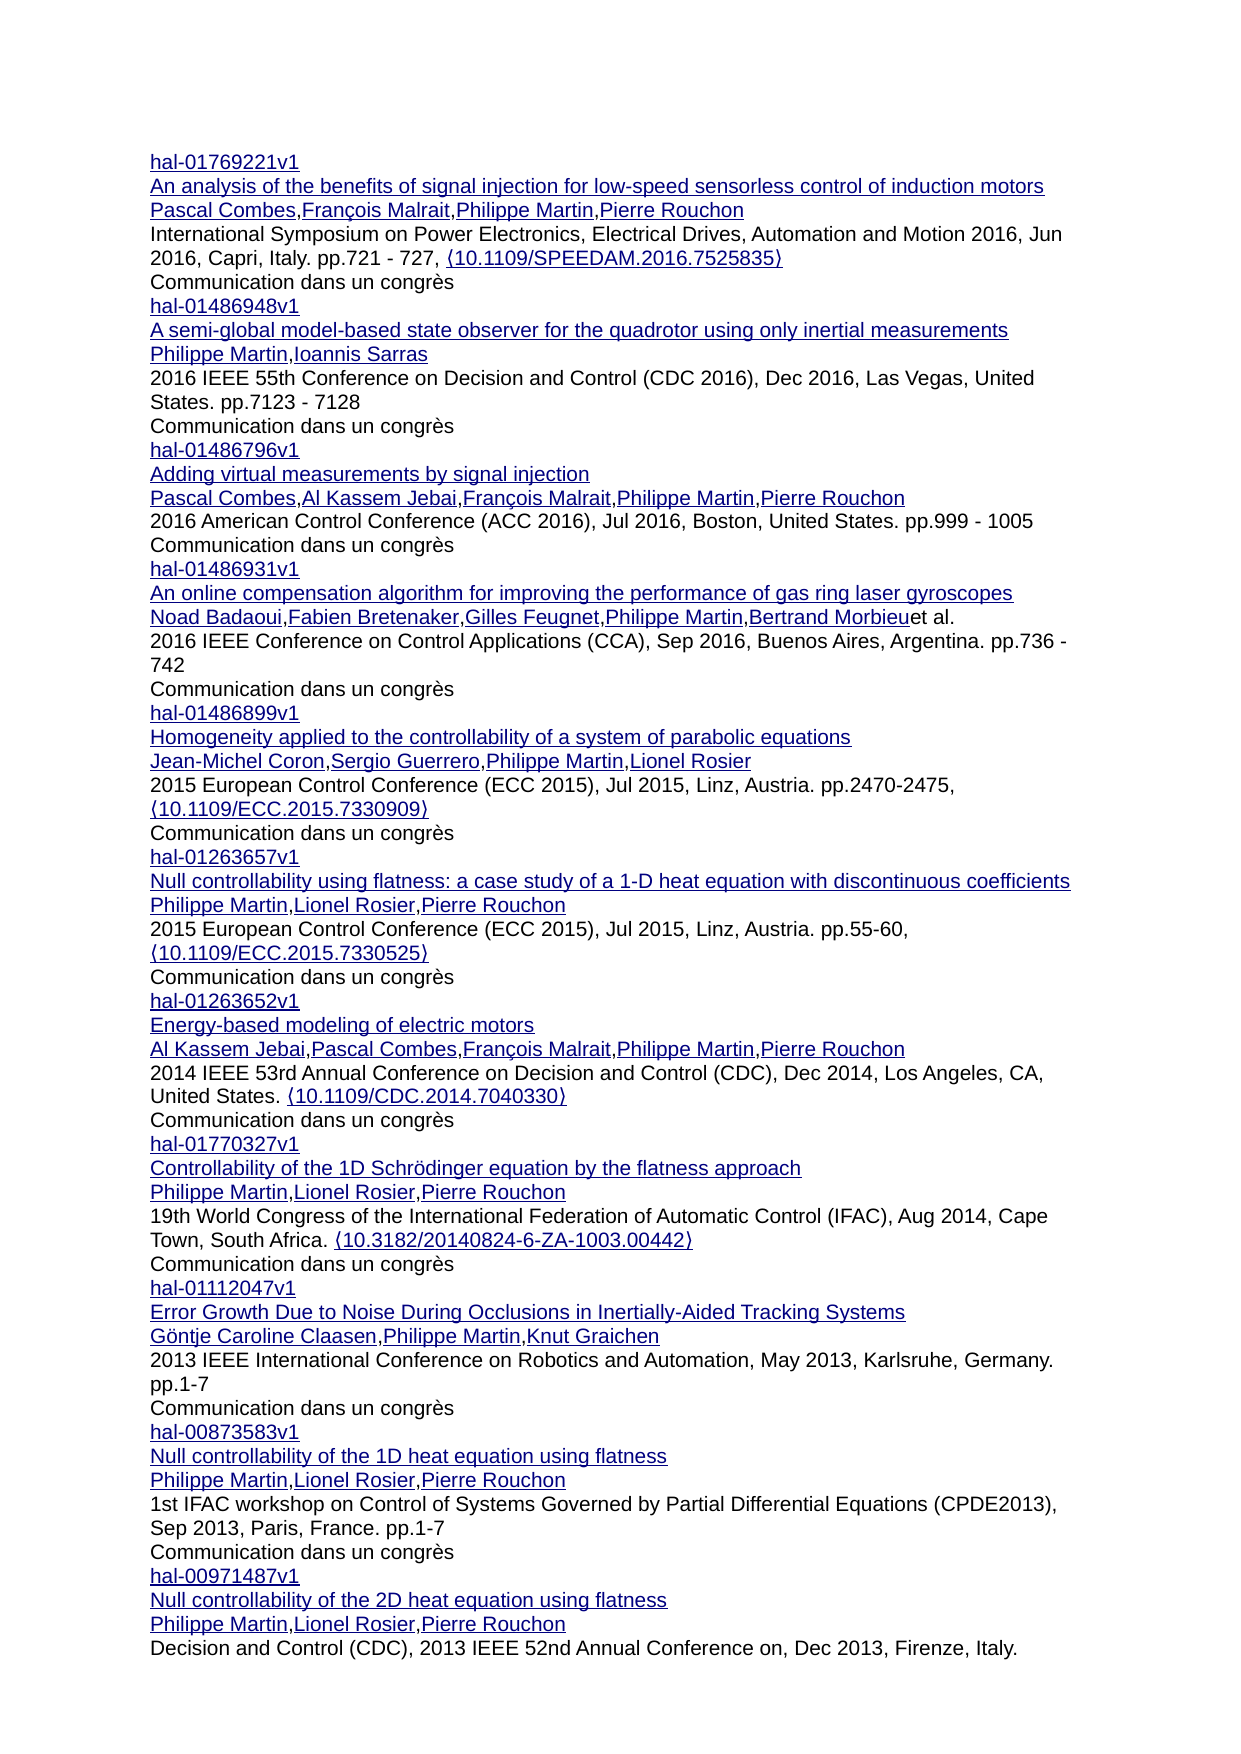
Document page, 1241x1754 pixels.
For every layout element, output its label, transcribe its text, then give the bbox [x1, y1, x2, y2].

table_cell Null controllability of the 1D heat equation using flatness Philippe Martin,Lionel Rosier,Pierre Rouchon 1st IFAC workshop on Control of Systems Governed by Partial Differential Equations (CPDE2013), Sep 2013, Paris, France. pp.1-7 Communication dans un congrès hal-00971487v1 [150, 1444, 1090, 1587]
table_cell Error Growth Due to Noise During Occlusions in Inertially-Aided Tracking Systems Göntje Caroline Claasen,Philippe Martin,Knut Graichen 2013 IEEE International Conference on Robotics and Automation, May 2013, Karlsruhe, Germany. pp.1-7 Communication dans un congrès hal-00873583v1 [150, 1300, 1090, 1444]
table_cell A semi-global model-based state observer for the quadrotor using only inertial measurements Philippe Martin,Ioannis Sarras 2016 IEEE 55th Conference on Decision and Control (CDC 2016), Dec 2016, Las Vegas, United States. pp.7123 - 7128 Communication dans un congrès hal-01486796v1 [150, 318, 1090, 461]
table_cell hal-01769221v1 [150, 150, 1090, 174]
table_cell Energy-based modeling of electric motors Al Kassem Jebai,Pascal Combes,François Malrait,Philippe Martin,Pierre Rouchon 2014 IEEE 53rd Annual Conference on Decision and Control (CDC), Dec 2014, Los Angeles, CA, United States. ⟨10.1109/CDC.2014.7040330⟩ Communication dans un congrès hal-01770327v1 [150, 1013, 1090, 1156]
table_cell Controllability of the 1D Schrödinger equation by the flatness approach Philippe Martin,Lionel Rosier,Pierre Rouchon 19th World Congress of the International Federation of Automatic Control (IFAC), Aug 2014, Cape Town, South Africa. ⟨10.3182/20140824-6-ZA-1003.00442⟩ Communication dans un congrès hal-01112047v1 [150, 1156, 1090, 1300]
table_cell An online compensation algorithm for improving the performance of gas ring laser gyroscopes Noad Badaoui,Fabien Bretenaker,Gilles Feugnet,Philippe Martin,Bertrand Morbieuet al. 2016 IEEE Conference on Control Applications (CCA), Sep 2016, Buenos Aires, Argentina. pp.736 - 742 Communication dans un congrès hal-01486899v1 [150, 581, 1090, 725]
table_cell Null controllability using flatness: a case study of a 1-D heat equation with discontinuous coefficients Philippe Martin,Lionel Rosier,Pierre Rouchon 2015 European Control Conference (ECC 2015), Jul 2015, Linz, Austria. pp.55-60, ⟨10.1109/ECC.2015.7330525⟩ Communication dans un congrès hal-01263652v1 [150, 869, 1090, 1012]
table_cell Homogeneity applied to the controllability of a system of parabolic equations Jean-Michel Coron,Sergio Guerrero,Philippe Martin,Lionel Rosier 2015 European Control Conference (ECC 2015), Jul 2015, Linz, Austria. pp.2470-2475, ⟨10.1109/ECC.2015.7330909⟩ Communication dans un congrès hal-01263657v1 [150, 725, 1090, 869]
table_cell An analysis of the beneﬁts of signal injection for low-speed sensorless control of induction motors Pascal Combes,François Malrait,Philippe Martin,Pierre Rouchon International Symposium on Power Electronics, Electrical Drives, Automation and Motion 2016, Jun 2016, Capri, Italy. pp.721 - 727, ⟨10.1109/SPEEDAM.2016.7525835⟩ Communication dans un congrès hal-01486948v1 [150, 174, 1090, 318]
table_cell Adding virtual measurements by signal injection Pascal Combes,Al Kassem Jebai,François Malrait,Philippe Martin,Pierre Rouchon 2016 American Control Conference (ACC 2016), Jul 2016, Boston, United States. pp.999 - 1005 Communication dans un congrès hal-01486931v1 [150, 461, 1090, 581]
table_cell Null controllability of the 2D heat equation using flatness Philippe Martin,Lionel Rosier,Pierre Rouchon Decision and Control (CDC), 2013 IEEE 52nd Annual Conference on, Dec 2013, Firenze, Italy. [150, 1588, 1090, 1659]
